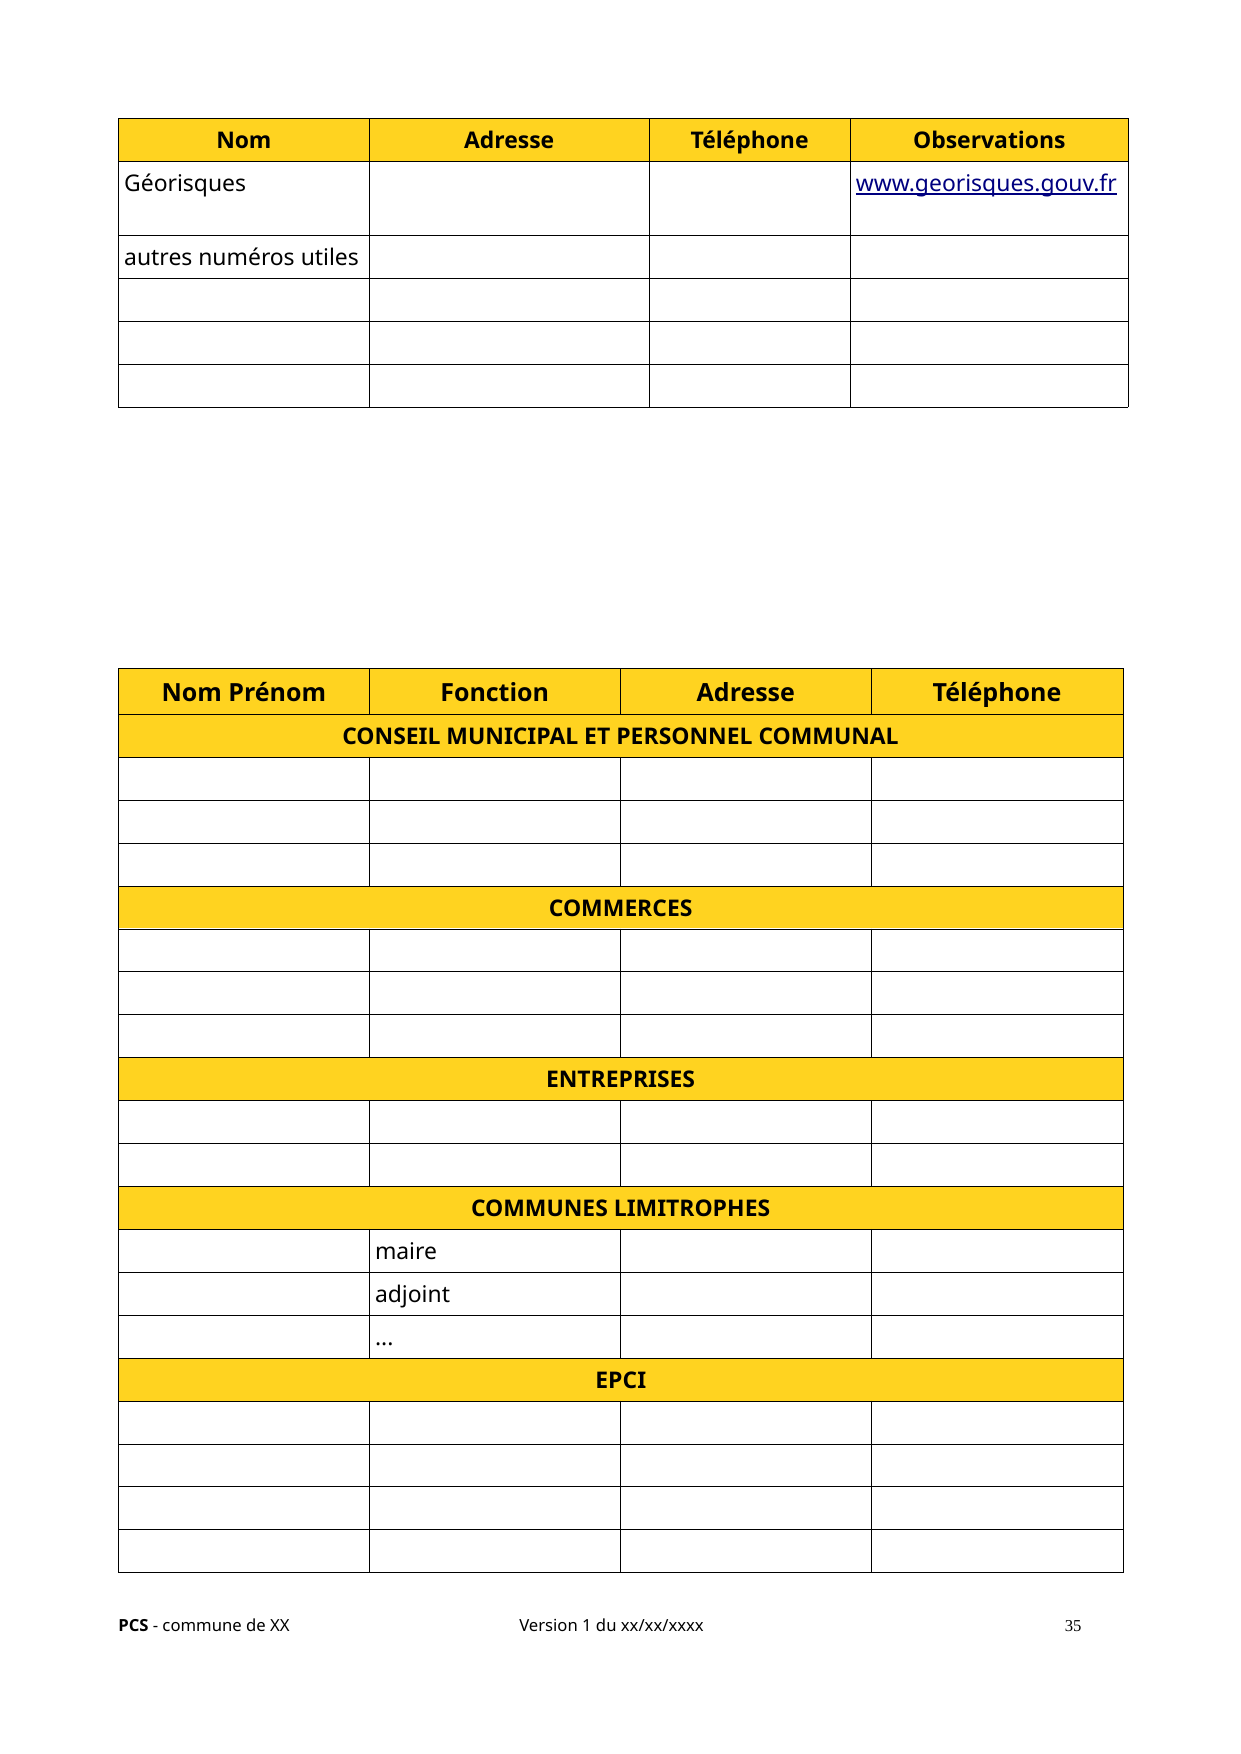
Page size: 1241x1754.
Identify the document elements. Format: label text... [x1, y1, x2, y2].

table_cell [851, 322, 1128, 364]
table_cell [872, 930, 1123, 971]
table_cell [621, 1316, 871, 1358]
table_cell [370, 1015, 620, 1057]
table_cell autres numéros utiles [119, 236, 369, 278]
table_header Téléphone [650, 119, 850, 161]
table_cell [621, 801, 871, 843]
table_cell [872, 758, 1123, 800]
table_cell ... [370, 1316, 620, 1358]
table_cell EPCI [119, 1359, 1123, 1401]
table_header Observations [851, 119, 1128, 161]
table_cell [370, 1530, 620, 1572]
table_cell [370, 1445, 620, 1486]
table_cell [119, 1487, 369, 1529]
table_cell [621, 1230, 871, 1272]
table_cell [650, 236, 850, 278]
table_cell [621, 1402, 871, 1443]
table_cell [119, 322, 369, 364]
table_header Nom [119, 119, 369, 161]
table_cell [119, 1530, 369, 1572]
table_cell [119, 1316, 369, 1358]
table_cell [872, 1101, 1123, 1143]
table_cell Géorisques [119, 162, 369, 235]
table_cell [370, 162, 649, 235]
table_cell [650, 322, 850, 364]
table_header Téléphone [872, 669, 1123, 714]
table_cell [872, 1530, 1123, 1572]
table_cell [621, 1487, 871, 1529]
table_cell [119, 844, 369, 886]
table_cell [370, 758, 620, 800]
table_cell [119, 1015, 369, 1057]
table_cell [621, 972, 871, 1014]
table_cell [650, 365, 850, 407]
table_cell [119, 1445, 369, 1486]
table_header Adresse [621, 669, 871, 714]
table_cell [119, 930, 369, 971]
table_cell [872, 1402, 1123, 1443]
table_cell ENTREPRISES [119, 1058, 1123, 1100]
table_cell [621, 1015, 871, 1057]
table_cell [119, 758, 369, 800]
table_cell maire [370, 1230, 620, 1272]
table_cell COMMERCES [119, 887, 1123, 928]
table_cell [119, 1273, 369, 1315]
table_cell [119, 1230, 369, 1272]
table_cell CONSEIL MUNICIPAL ET PERSONNEL COMMUNAL [119, 715, 1123, 757]
table_cell [370, 365, 649, 407]
table_cell [650, 279, 850, 321]
table_cell [119, 1144, 369, 1186]
table_cell [872, 801, 1123, 843]
table_cell [119, 279, 369, 321]
table_cell [370, 236, 649, 278]
table_cell [119, 801, 369, 843]
table_cell [370, 844, 620, 886]
table_cell [370, 279, 649, 321]
table_header Adresse [370, 119, 649, 161]
table_cell adjoint [370, 1273, 620, 1315]
table_cell [119, 1402, 369, 1443]
table_cell [851, 279, 1128, 321]
table_cell [872, 1230, 1123, 1272]
table_cell [370, 1487, 620, 1529]
table_cell [621, 1273, 871, 1315]
table_cell [370, 972, 620, 1014]
table_cell [872, 972, 1123, 1014]
table_cell [119, 1101, 369, 1143]
table_cell [621, 1144, 871, 1186]
table_cell [119, 365, 369, 407]
table_cell [872, 844, 1123, 886]
table_cell [370, 1144, 620, 1186]
table_cell [621, 1445, 871, 1486]
table_cell [370, 322, 649, 364]
table_cell [370, 1101, 620, 1143]
table_cell [621, 1530, 871, 1572]
table_cell [851, 236, 1128, 278]
table_cell [370, 1402, 620, 1443]
table_cell www.georisques.gouv.fr [851, 162, 1128, 235]
table_cell [872, 1273, 1123, 1315]
table_cell [621, 1101, 871, 1143]
table_header Fonction [370, 669, 620, 714]
table_cell [872, 1316, 1123, 1358]
table_cell [119, 972, 369, 1014]
table_cell [370, 930, 620, 971]
table_header Nom Prénom [119, 669, 369, 714]
table_cell [851, 365, 1128, 407]
table_cell [872, 1015, 1123, 1057]
table_cell [621, 930, 871, 971]
table_cell [872, 1445, 1123, 1486]
table_cell [621, 758, 871, 800]
table_cell [872, 1144, 1123, 1186]
table_cell [872, 1487, 1123, 1529]
table_cell [621, 844, 871, 886]
table_cell [370, 801, 620, 843]
table_cell [650, 162, 850, 235]
table_cell COMMUNES LIMITROPHES [119, 1187, 1123, 1229]
